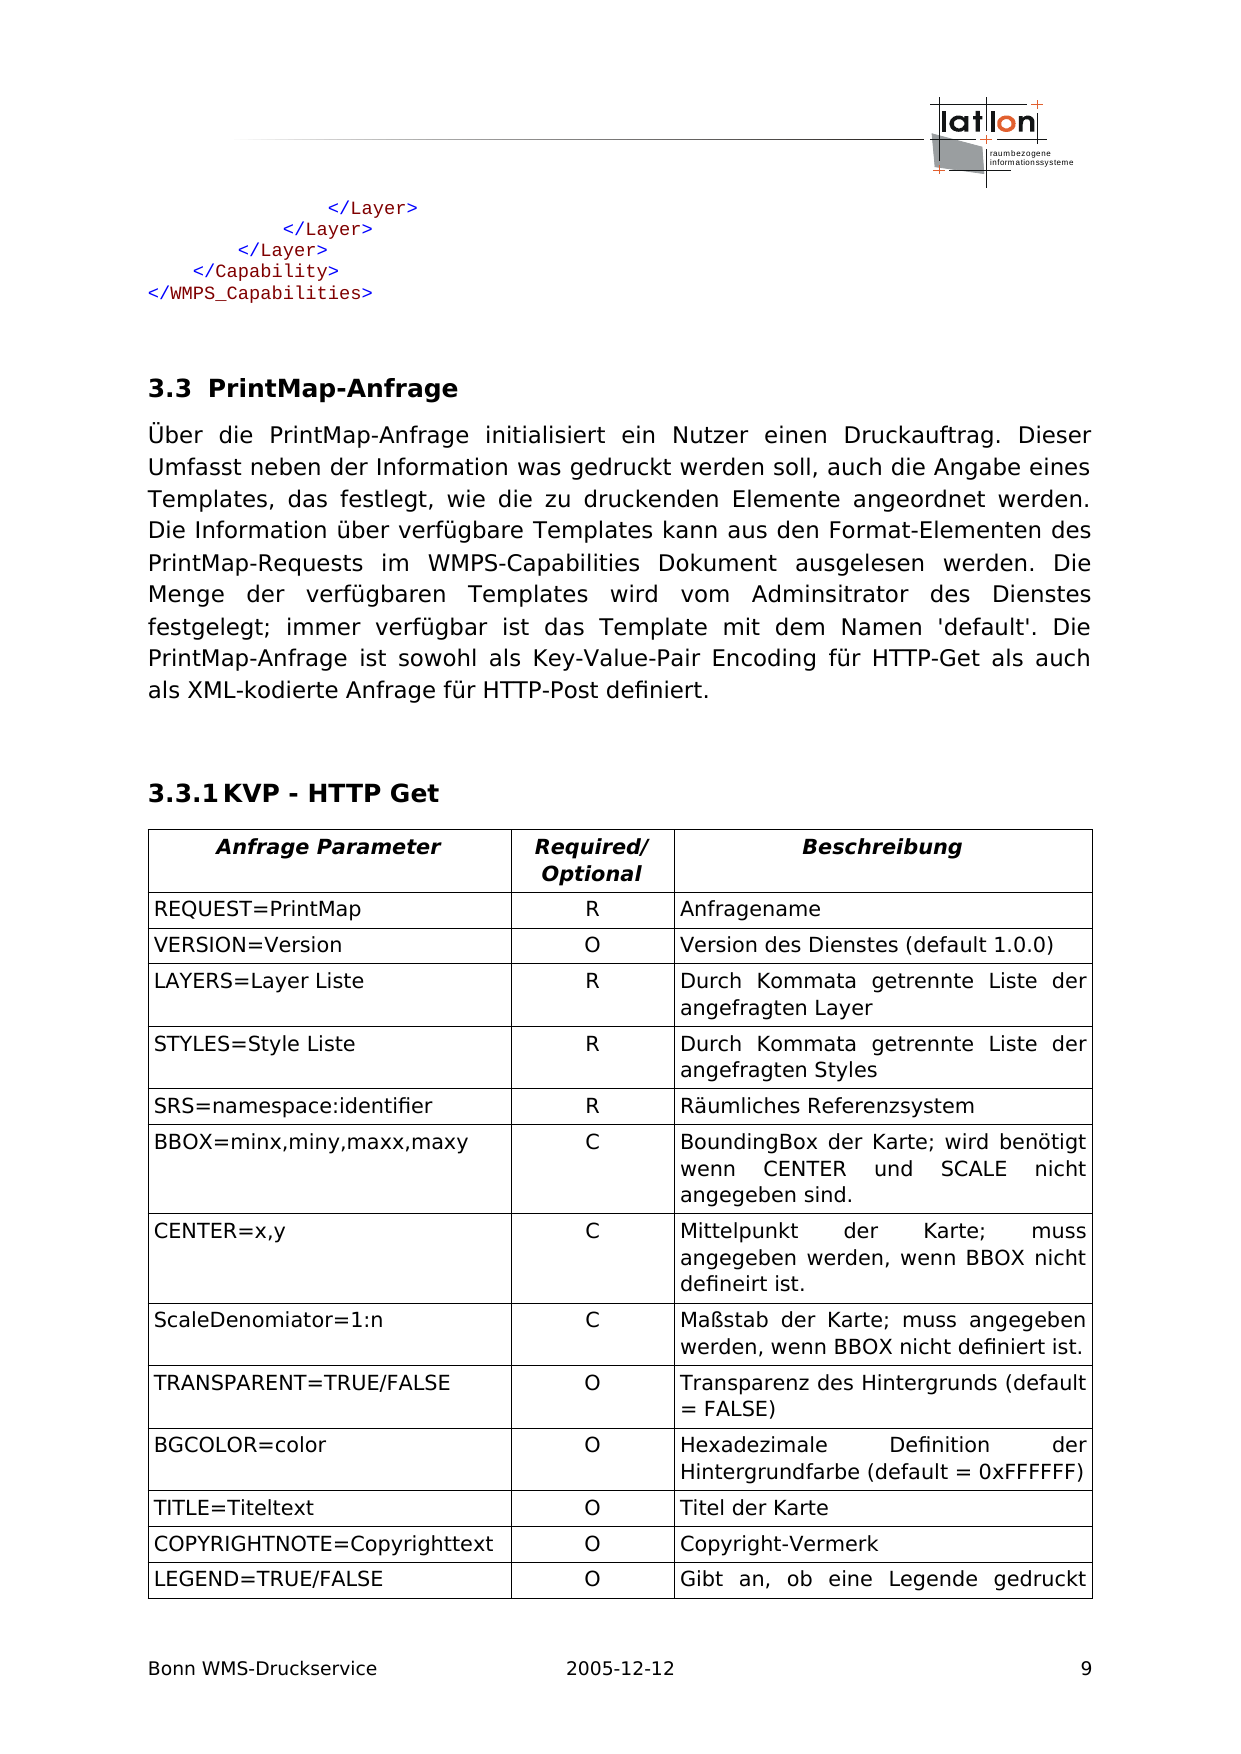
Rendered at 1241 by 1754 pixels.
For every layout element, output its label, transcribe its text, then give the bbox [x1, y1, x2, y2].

table_cell BoundingBox der Karte; wird benötigt wenn CENTER und SCALE nicht angegeben sind. [675, 1125, 1092, 1213]
table_cell C [512, 1304, 674, 1365]
table_cell TITLE=Titeltext [149, 1491, 511, 1526]
table_cell O [512, 1491, 674, 1526]
table_cell Version des Dienstes (default 1.0.0) [675, 929, 1092, 963]
table_cell ScaleDenomiator=1:n [149, 1304, 511, 1365]
table_cell O [512, 929, 674, 963]
table_cell Transparenz des Hintergrunds (default = FALSE) [675, 1366, 1092, 1427]
table_cell O [512, 1527, 674, 1562]
table_cell R [512, 893, 674, 927]
text </Layer> [148, 241, 1092, 262]
table_cell BGCOLOR=color [149, 1429, 511, 1490]
table_header Beschreibung [675, 830, 1092, 892]
table_cell SRS=namespace:identifier [149, 1089, 511, 1124]
table_cell Mittelpunkt der Karte; muss angegeben werden, wenn BBOX nicht defineirt ist. [675, 1214, 1092, 1302]
text </WMPS_Capabilities> [148, 283, 1092, 305]
table_cell CENTER=x,y [149, 1214, 511, 1302]
table_cell Räumliches Referenzsystem [675, 1089, 1092, 1124]
table_cell R [512, 964, 674, 1026]
table_cell Durch Kommata getrennte Liste der angefragten Layer [675, 964, 1092, 1026]
table_cell BBOX=minx,miny,maxx,maxy [149, 1125, 511, 1213]
table_cell REQUEST=PrintMap [149, 893, 511, 927]
table_cell Maßstab der Karte; muss angegeben werden, wenn BBOX nicht definiert ist. [675, 1304, 1092, 1365]
table_cell LEGEND=TRUE/FALSE [149, 1563, 511, 1597]
text </Capability> [148, 262, 1092, 283]
table_cell Copyright-Vermerk [675, 1527, 1092, 1562]
text Über die PrintMap-Anfrage initialisiert ein Nutzer einen Druckauftrag. Dieser Umfasst neben der Information was gedruckt werden soll, auch die Angabe eines Templates, das festlegt, wie die zu druckenden Elemente angeordnet werden. Die Information über verfügbare Templates kann aus den Format-Elementen des PrintMap-Requests im WMPS-Capabilities Dokument ausgelesen werden. Die Menge der verfügbaren Templates wird vom Adminsitrator des Dienstes festgelegt; immer verfügbar ist das Template mit dem Namen 'default'. Die PrintMap-Anfrage ist sowohl als Key-Value-Pair Encoding für HTTP-Get als auch als XML-kodierte Anfrage für HTTP-Post definiert. [148, 422, 1092, 704]
text </Layer> [148, 220, 1092, 241]
text </Layer> [148, 198, 1092, 220]
table_cell C [512, 1214, 674, 1302]
subtitle PrintMap-Anfrage [148, 374, 1092, 403]
table_cell TRANSPARENT=TRUE/FALSE [149, 1366, 511, 1427]
table_cell VERSION=Version [149, 929, 511, 963]
subtitle KVP - HTTP Get [148, 779, 1092, 808]
table_cell Hexadezimale Definition der Hintergrundfarbe (default = 0xFFFFFF) [675, 1429, 1092, 1490]
table_header Anfrage Parameter [149, 830, 511, 892]
table_cell O [512, 1366, 674, 1427]
table_cell Durch Kommata getrennte Liste der angefragten Styles [675, 1027, 1092, 1088]
table_cell Titel der Karte [675, 1491, 1092, 1526]
table_cell O [512, 1563, 674, 1597]
table_cell R [512, 1027, 674, 1088]
table_cell LAYERS=Layer Liste [149, 964, 511, 1026]
table_cell STYLES=Style Liste [149, 1027, 511, 1088]
table_cell C [512, 1125, 674, 1213]
table_header Required/Optional [512, 830, 674, 892]
table_cell R [512, 1089, 674, 1124]
table_cell Gibt an, ob eine Legende gedruckt [675, 1563, 1092, 1597]
table_cell Anfragename [675, 893, 1092, 927]
table_cell O [512, 1429, 674, 1490]
table_cell COPYRIGHTNOTE=Copyrighttext [149, 1527, 511, 1562]
